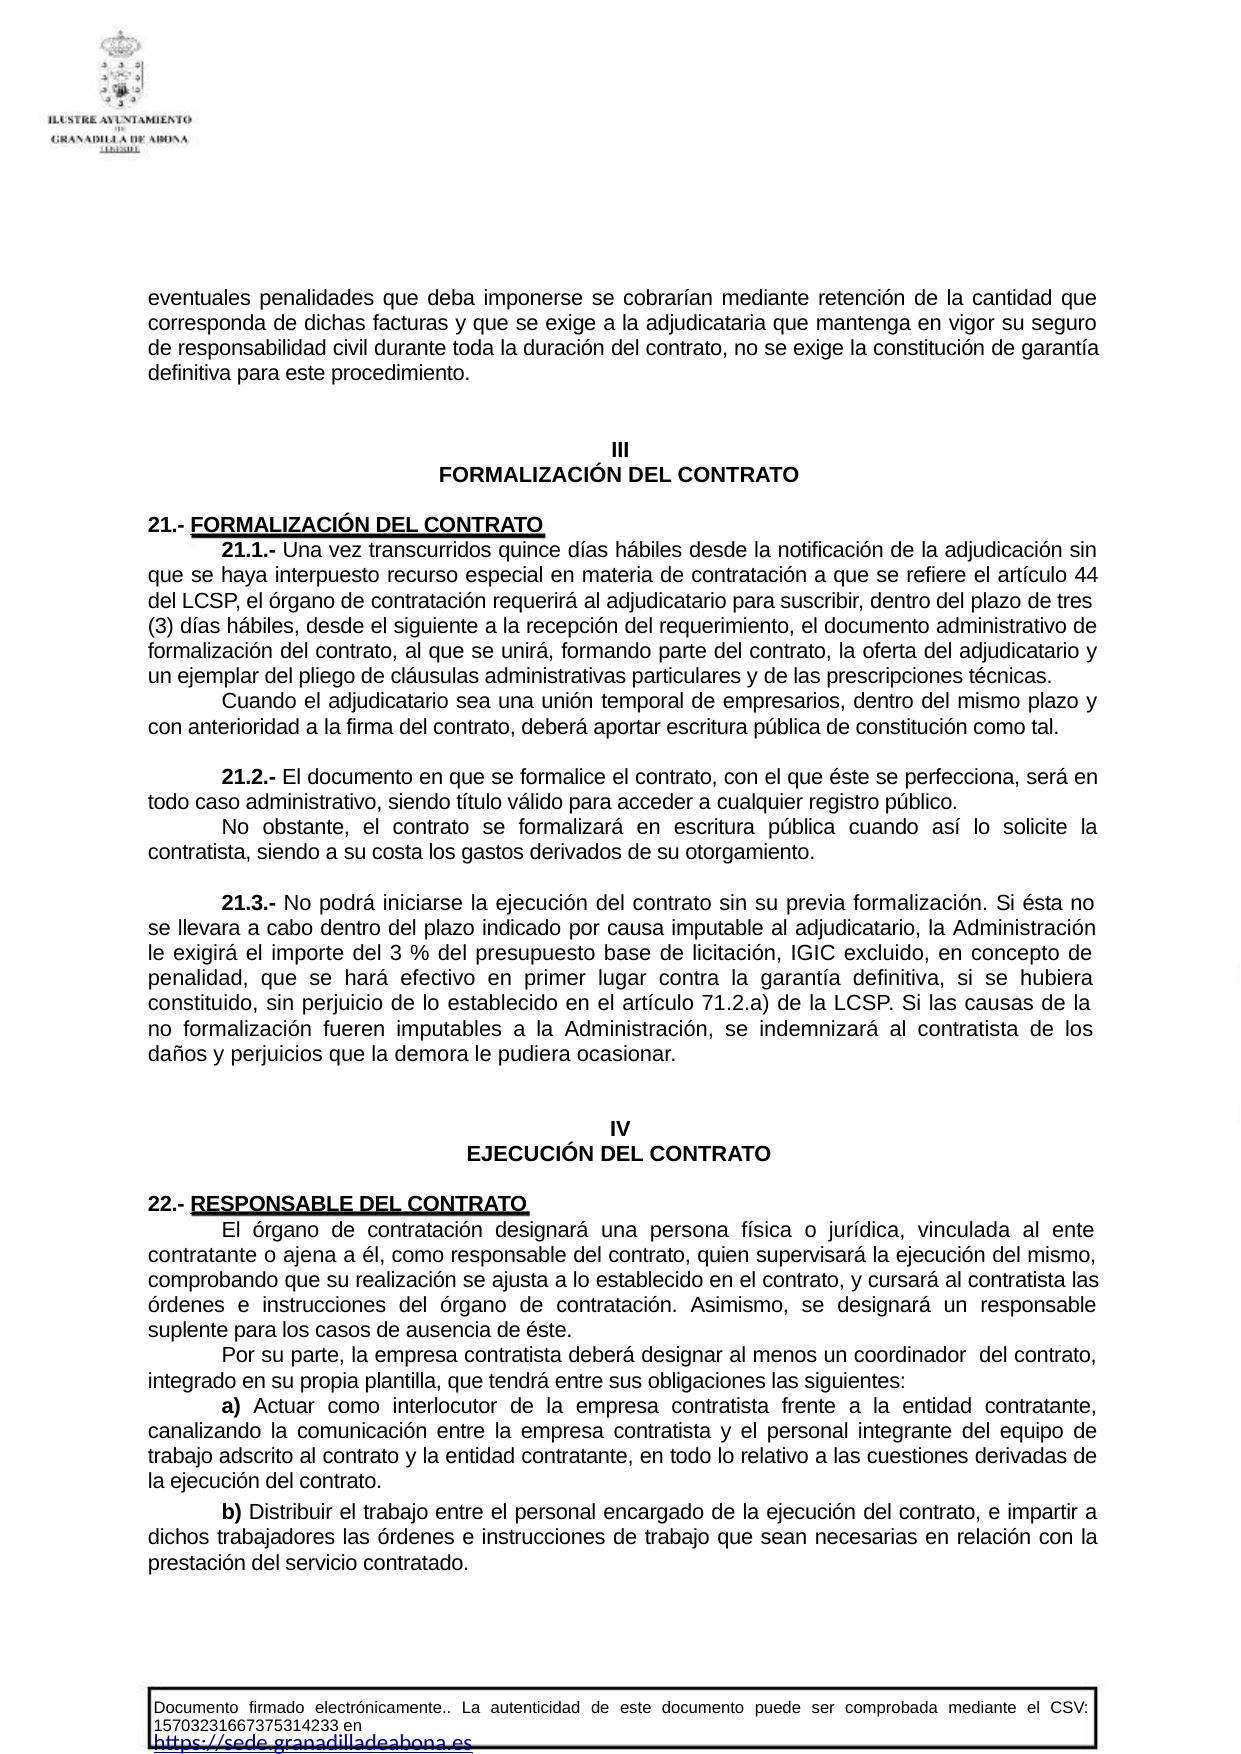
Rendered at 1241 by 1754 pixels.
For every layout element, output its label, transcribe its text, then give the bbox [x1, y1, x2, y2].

text suplente para los casos de ausencia de éste. [148, 1318, 1118, 1343]
text EJECUCIÓN DEL CONTRATO [466, 1142, 799, 1166]
text contratante o ajena a él, como responsable del contrato, quien supervisará la ejecución del mismo, [148, 1242, 1118, 1267]
text con anterioridad a la firma del contrato, deberá aportar escritura pública de constitución como tal. [148, 714, 1118, 739]
text trabajo adscrito al contrato y la entidad contratante, en todo lo relativo a las cuestiones derivadas de [148, 1444, 1118, 1469]
text 21.1.- Una vez transcurridos quince días hábiles desde la notificación de la adjudicación sin [221, 538, 1118, 563]
text dichos trabajadores las órdenes e instrucciones de trabajo que sean necesarias en relación con la [148, 1525, 1118, 1550]
text que se haya interpuesto recurso especial en materia de contratación a que se refiere el artículo 44 [148, 563, 1118, 588]
text eventuales penalidades que deba imponerse se cobrarían mediante retención de la cantidad que [148, 285, 1118, 310]
text de responsabilidad civil durante toda la duración del contrato, no se exige la constitución de garantía [148, 336, 1118, 360]
text No obstante, el contrato se formalizará en escritura pública cuando así lo solicite la [221, 815, 1118, 839]
text órdenes e instrucciones del órgano de contratación. Asimismo, se designará un responsable [148, 1293, 1118, 1317]
text b) Distribuir el trabajo entre el personal encargado de la ejecución del contrato, e impartir a [221, 1500, 1118, 1524]
text 21.- FORMALIZACIÓN DEL CONTRATO [148, 513, 570, 537]
text no formalización fueren imputables a la Administración, se indemnizará al contratista de los [148, 1016, 1117, 1041]
text 15703231667375314233 en https://sede.granadilladeabona.es [153, 1717, 642, 1754]
text canalizando la comunicación entre la empresa contratista y el personal integrante del equipo de [148, 1419, 1118, 1443]
text le exigirá el importe del 3 % del presupuesto base de licitación, IGIC excluido, en concepto de [148, 941, 1117, 965]
text constituido, sin perjuicio de lo establecido en el artículo 71.2.a) de la LCSP. Si las causas de la [148, 991, 1117, 1016]
text la ejecución del contrato. [148, 1469, 1118, 1494]
text un ejemplar del pliego de cláusulas administrativas particulares y de las prescripciones técnicas. [148, 664, 1118, 689]
text penalidad, que se hará efectivo en primer lugar contra la garantía definitiva, si se hubiera [148, 966, 1117, 990]
text IV [610, 1117, 637, 1141]
text todo caso administrativo, siendo título válido para acceder a cualquier registro público. [148, 790, 1118, 814]
text Cuando el adjudicatario sea una unión temporal de empresarios, dentro del mismo plazo y [221, 689, 1118, 714]
text daños y perjuicios que la demora le pudiera ocasionar. [148, 1042, 1117, 1066]
text a) Actuar como interlocutor de la empresa contratista frente a la entidad contratante, [221, 1394, 1118, 1418]
text III [611, 438, 635, 462]
text se llevara a cabo dentro del plazo indicado por causa imputable al adjudicatario, la Administración [148, 916, 1117, 940]
text (3) días hábiles, desde el siguiente a la recepción del requerimiento, el documento administrativo de [148, 614, 1118, 638]
text Por su parte, la empresa contratista deberá designar al menos un coordinador del contrato, [221, 1343, 1118, 1368]
text del LCSP, el órgano de contratación requerirá al adjudicatario para suscribir, dentro del plazo de tres [148, 588, 1118, 613]
text integrado en su propia plantilla, que tendrá entre sus obligaciones las siguientes: [148, 1368, 1118, 1393]
text definitiva para este procedimiento. [148, 361, 1118, 386]
text 21.3.- No podrá iniciarse la ejecución del contrato sin su previa formalización. Si ésta no [221, 890, 1118, 915]
text El órgano de contratación designará una persona física o jurídica, vinculada al ente [221, 1217, 1118, 1242]
text formalización del contrato, al que se unirá, formando parte del contrato, la oferta del adjudicatario y [148, 639, 1118, 663]
text 22.- RESPONSABLE DEL CONTRATO [148, 1192, 554, 1217]
text Documento firmado electrónicamente.. La autenticidad de este documento puede ser comprobada mediante el CSV: [153, 1699, 1113, 1718]
text contratista, siendo a su costa los gastos derivados de su otorgamiento. [148, 840, 1118, 865]
text 21.2.- El documento en que se formalice el contrato, con el que éste se perfecciona, será en [221, 764, 1118, 789]
text comprobando que su realización se ajusta a lo establecido en el contrato, y cursará al contratista las [148, 1268, 1118, 1292]
text prestación del servicio contratado. [148, 1550, 1118, 1575]
text corresponda de dichas facturas y que se exige a la adjudicataria que mantenga en vigor su seguro [148, 311, 1118, 335]
text FORMALIZACIÓN DEL CONTRATO [438, 463, 827, 487]
